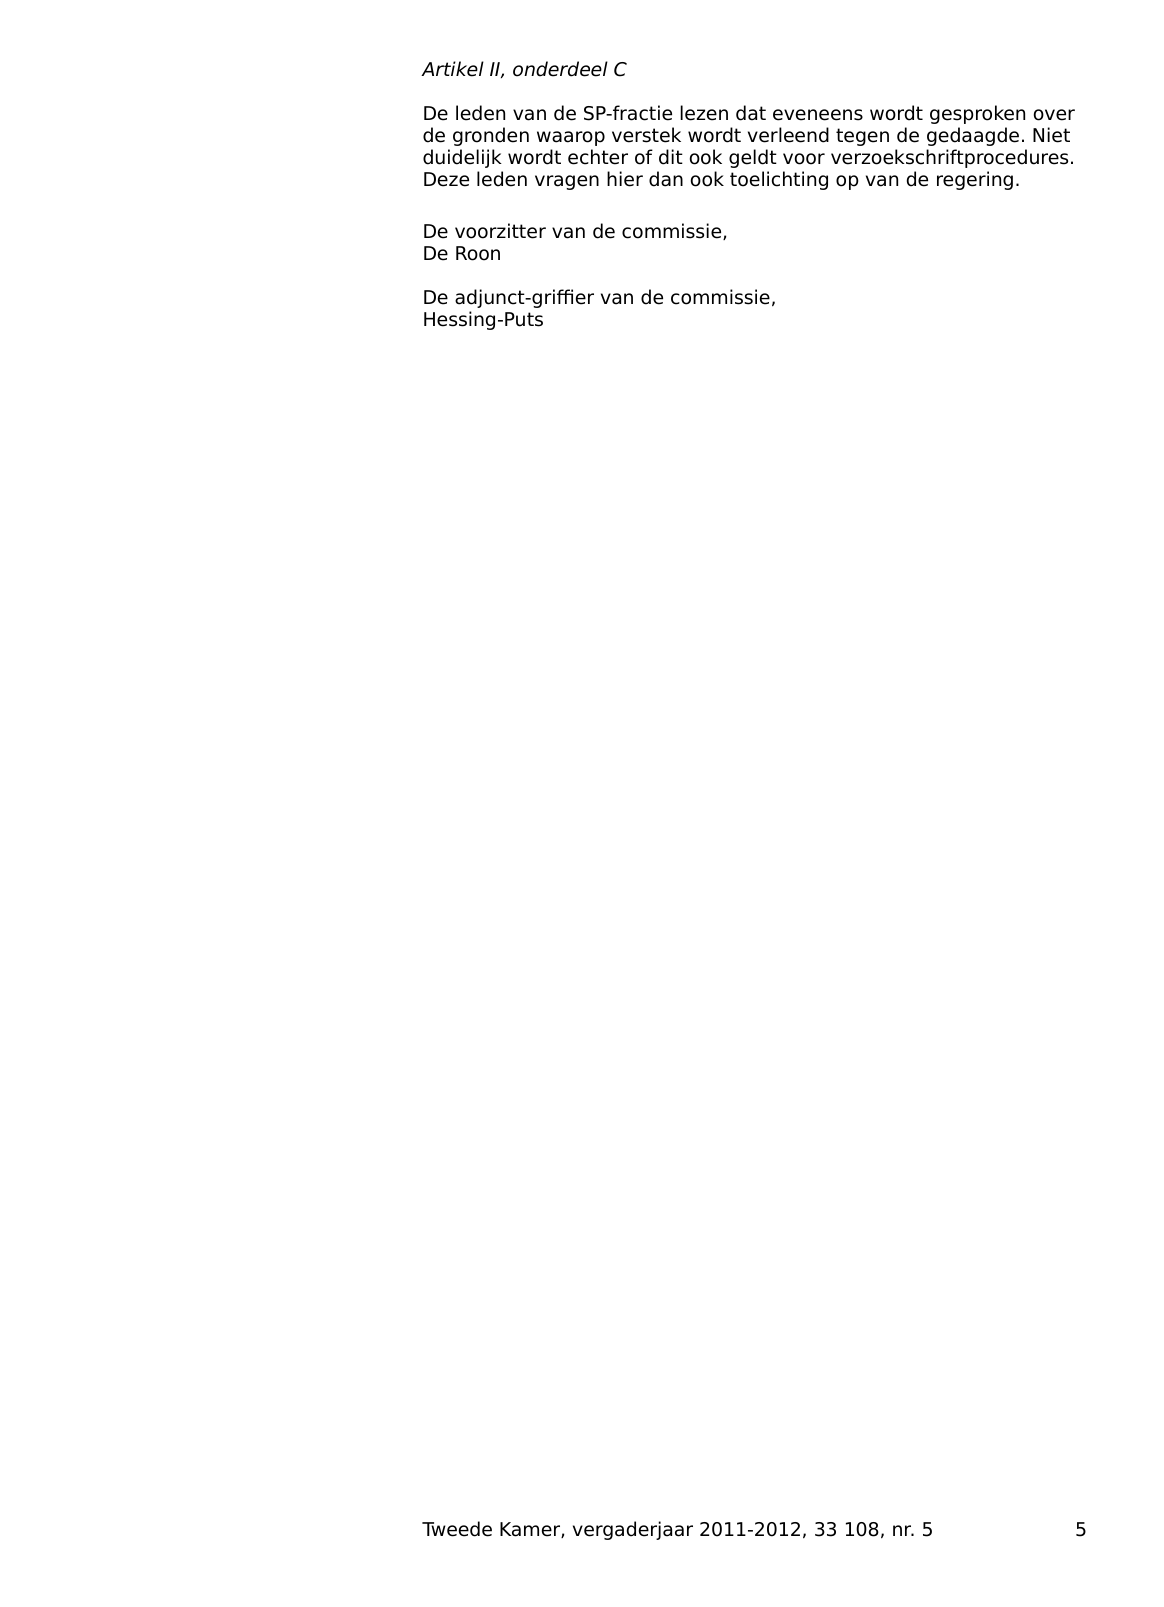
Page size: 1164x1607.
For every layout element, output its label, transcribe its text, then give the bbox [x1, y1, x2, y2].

text De voorzitter van de commissie, De Roon [422, 221, 1087, 265]
text De adjunct-griffier van de commissie, Hessing-Puts [422, 287, 1087, 331]
text De leden van de SP-fractie lezen dat eveneens wordt gesproken over de gronden waarop verstek wordt verleend tegen de gedaagde. Niet duidelijk wordt echter of dit ook geldt voor verzoekschriftprocedures. Deze leden vragen hier dan ook toelichting op van de regering. [422, 103, 1087, 191]
subtitle Artikel II, onderdeel C [422, 59, 1087, 81]
